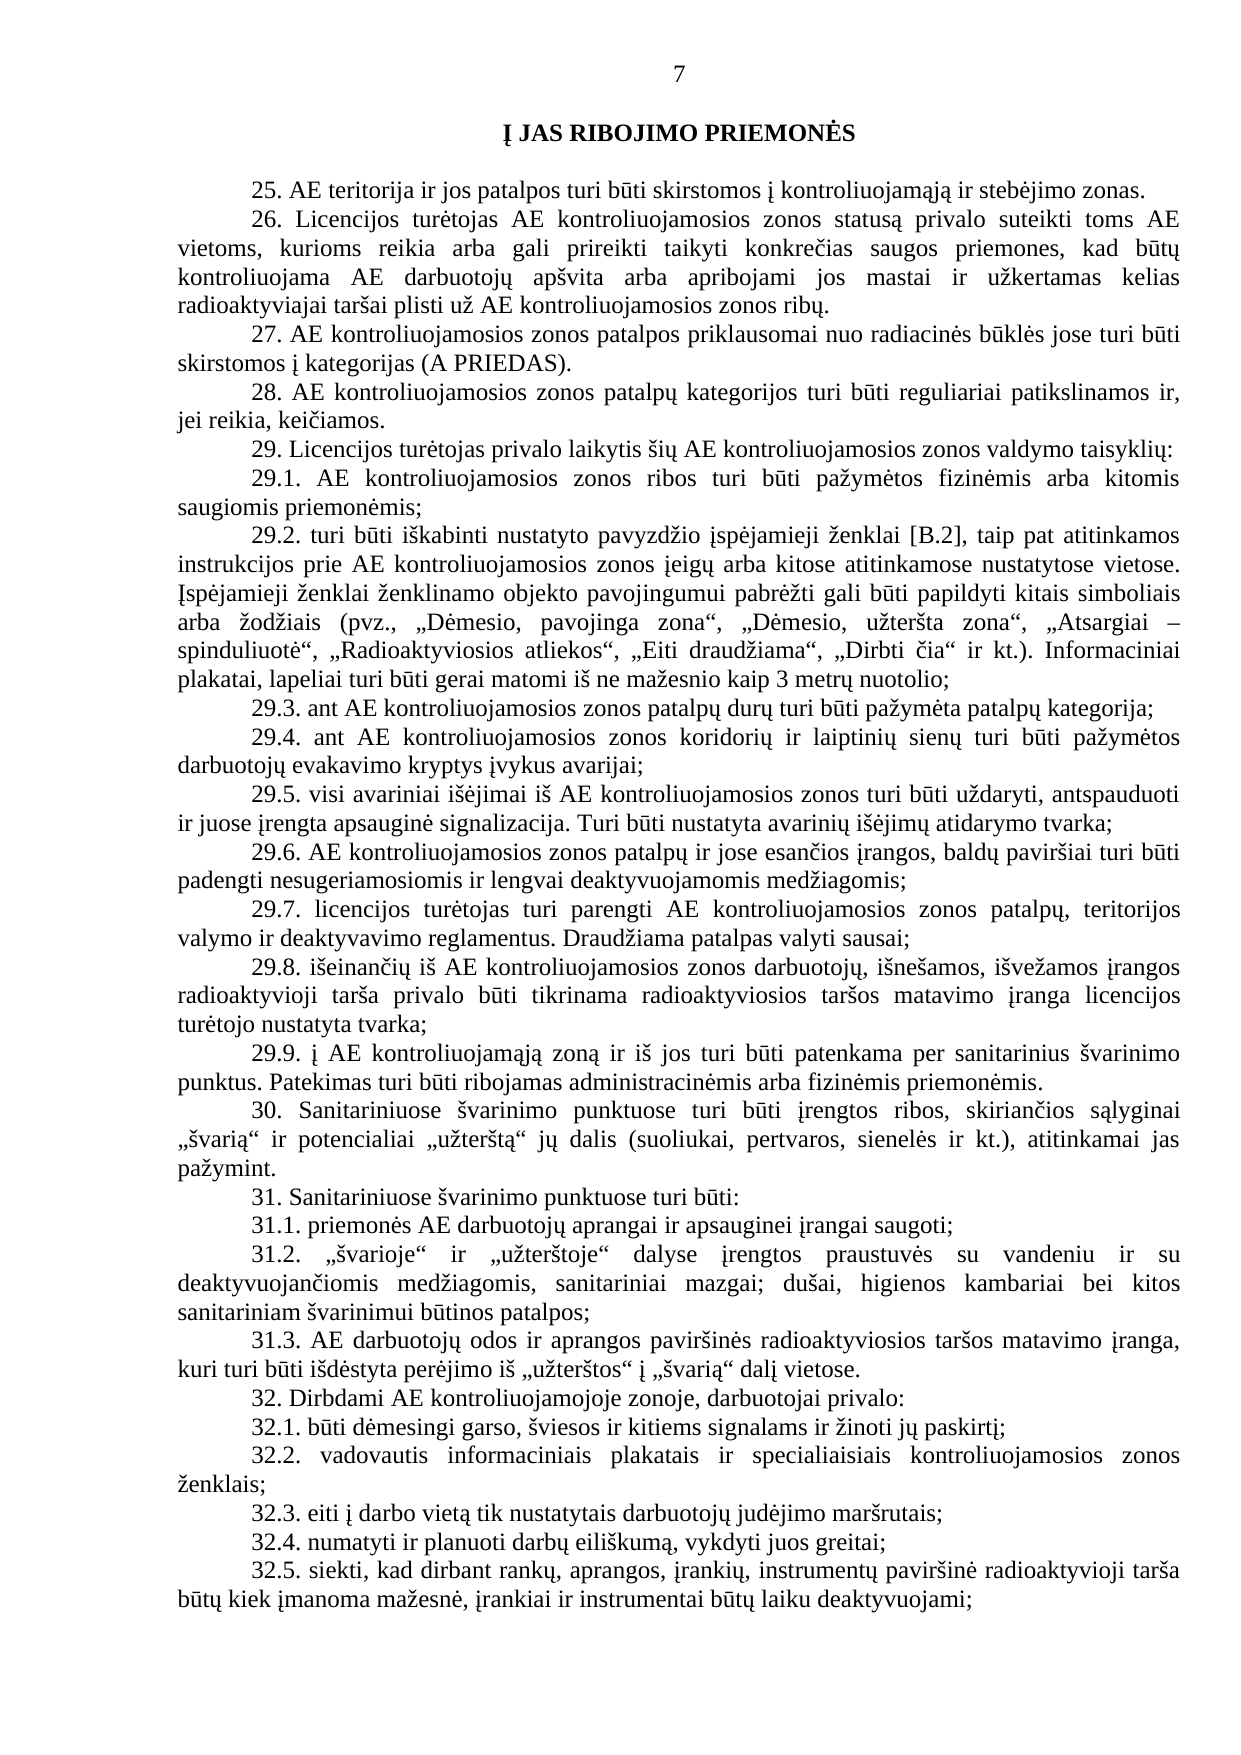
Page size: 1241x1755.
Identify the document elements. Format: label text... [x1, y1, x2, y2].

text 32.5. siekti, kad dirbant rankų, aprangos, įrankių, instrumentų paviršinė radioaktyvioji tarša būtų kiek įmanoma mažesnė, įrankiai ir instrumentai būtų laiku deaktyvuojami; [177, 1556, 1181, 1613]
text 29. Licencijos turėtojas privalo laikytis šių AE kontroliuojamosios zonos valdymo taisyklių: [177, 434, 1181, 463]
text 28. AE kontroliuojamosios zonos patalpų kategorijos turi būti reguliariai patikslinamos ir, jei reikia, keičiamos. [177, 377, 1181, 434]
text 29.5. visi avariniai išėjimai iš AE kontroliuojamosios zonos turi būti uždaryti, antspauduoti ir juose įrengta apsauginė signalizacija. Turi būti nustatyta avarinių išėjimų atidarymo tvarka; [177, 779, 1181, 837]
text 29.7. licencijos turėtojas turi parengti AE kontroliuojamosios zonos patalpų, teritorijos valymo ir deaktyvavimo reglamentus. Draudžiama patalpas valyti sausai; [177, 894, 1181, 952]
text 27. AE kontroliuojamosios zonos patalpos priklausomai nuo radiacinės būklės jose turi būti skirstomos į kategorijas (A PRIEDAS). [177, 319, 1181, 377]
text 29.8. išeinančių iš AE kontroliuojamosios zonos darbuotojų, išnešamos, išvežamos įrangos radioaktyvioji tarša privalo būti tikrinama radioaktyviosios taršos matavimo įranga licencijos turėtojo nustatyta tvarka; [177, 952, 1181, 1038]
text 30. Sanitariniuose švarinimo punktuose turi būti įrengtos ribos, skiriančios sąlyginai „švarią“ ir potencialiai „užterštą“ jų dalis (suoliukai, pertvaros, sienelės ir kt.), atitinkamai jas pažymint. [177, 1096, 1181, 1182]
text 29.4. ant AE kontroliuojamosios zonos koridorių ir laiptinių sienų turi būti pažymėtos darbuotojų evakavimo kryptys įvykus avarijai; [177, 722, 1181, 779]
text 32.2. vadovautis informaciniais plakatais ir specialiaisiais kontroliuojamosios zonos ženklais; [177, 1441, 1181, 1498]
text 31.1. priemonės AE darbuotojų aprangai ir apsauginei įrangai saugoti; [177, 1211, 1181, 1239]
text 25. AE teritorija ir jos patalpos turi būti skirstomos į kontroliuojamąją ir stebėjimo zonas. [177, 176, 1181, 204]
text 32.1. būti dėmesingi garso, šviesos ir kitiems signalams ir žinoti jų paskirtį; [177, 1412, 1181, 1441]
text 29.6. AE kontroliuojamosios zonos patalpų ir jose esančios įrangos, baldų paviršiai turi būti padengti nesugeriamosiomis ir lengvai deaktyvuojamomis medžiagomis; [177, 837, 1181, 894]
text 31.2. „švarioje“ ir „užterštoje“ dalyse įrengtos praustuvės su vandeniu ir su deaktyvuojančiomis medžiagomis, sanitariniai mazgai; dušai, higienos kambariai bei kitos sanitariniam švarinimui būtinos patalpos; [177, 1239, 1181, 1326]
text 32.3. eiti į darbo vietą tik nustatytais darbuotojų judėjimo maršrutais; [177, 1498, 1181, 1527]
text 32.4. numatyti ir planuoti darbų eiliškumą, vykdyti juos greitai; [177, 1527, 1181, 1556]
text 29.9. į AE kontroliuojamąją zoną ir iš jos turi būti patenkama per sanitarinius švarinimo punktus. Patekimas turi būti ribojamas administracinėmis arba fizinėmis priemonėmis. [177, 1038, 1181, 1096]
text Į JAS RIBOJIMO PRIEMONĖS [177, 118, 1181, 147]
text 32. Dirbdami AE kontroliuojamojoje zonoje, darbuotojai privalo: [177, 1383, 1181, 1412]
text 31.3. AE darbuotojų odos ir aprangos paviršinės radioaktyviosios taršos matavimo įranga, kuri turi būti išdėstyta perėjimo iš „užterštos“ į „švarią“ dalį vietose. [177, 1326, 1181, 1383]
text 29.1. AE kontroliuojamosios zonos ribos turi būti pažymėtos fizinėmis arba kitomis saugiomis priemonėmis; [177, 463, 1181, 521]
text 31. Sanitariniuose švarinimo punktuose turi būti: [177, 1182, 1181, 1211]
text 26. Licencijos turėtojas AE kontroliuojamosios zonos statusą privalo suteikti toms AE vietoms, kurioms reikia arba gali prireikti taikyti konkrečias saugos priemones, kad būtų kontroliuojama AE darbuotojų apšvita arba apribojami jos mastai ir užkertamas kelias radioaktyviajai taršai plisti už AE kontroliuojamosios zonos ribų. [177, 204, 1181, 319]
text 29.2. turi būti iškabinti nustatyto pavyzdžio įspėjamieji ženklai [B.2], taip pat atitinkamos instrukcijos prie AE kontroliuojamosios zonos įeigų arba kitose atitinkamose nustatytose vietose. Įspėjamieji ženklai ženklinamo objekto pavojingumui pabrėžti gali būti papildyti kitais simboliais arba žodžiais (pvz., „Dėmesio, pavojinga zona“, „Dėmesio, užteršta zona“, „Atsargiai – spinduliuotė“, „Radioaktyviosios atliekos“, „Eiti draudžiama“, „Dirbti čia“ ir kt.). Informaciniai plakatai, lapeliai turi būti gerai matomi iš ne mažesnio kaip 3 metrų nuotolio; [177, 521, 1181, 693]
text 29.3. ant AE kontroliuojamosios zonos patalpų durų turi būti pažymėta patalpų kategorija; [177, 693, 1181, 722]
